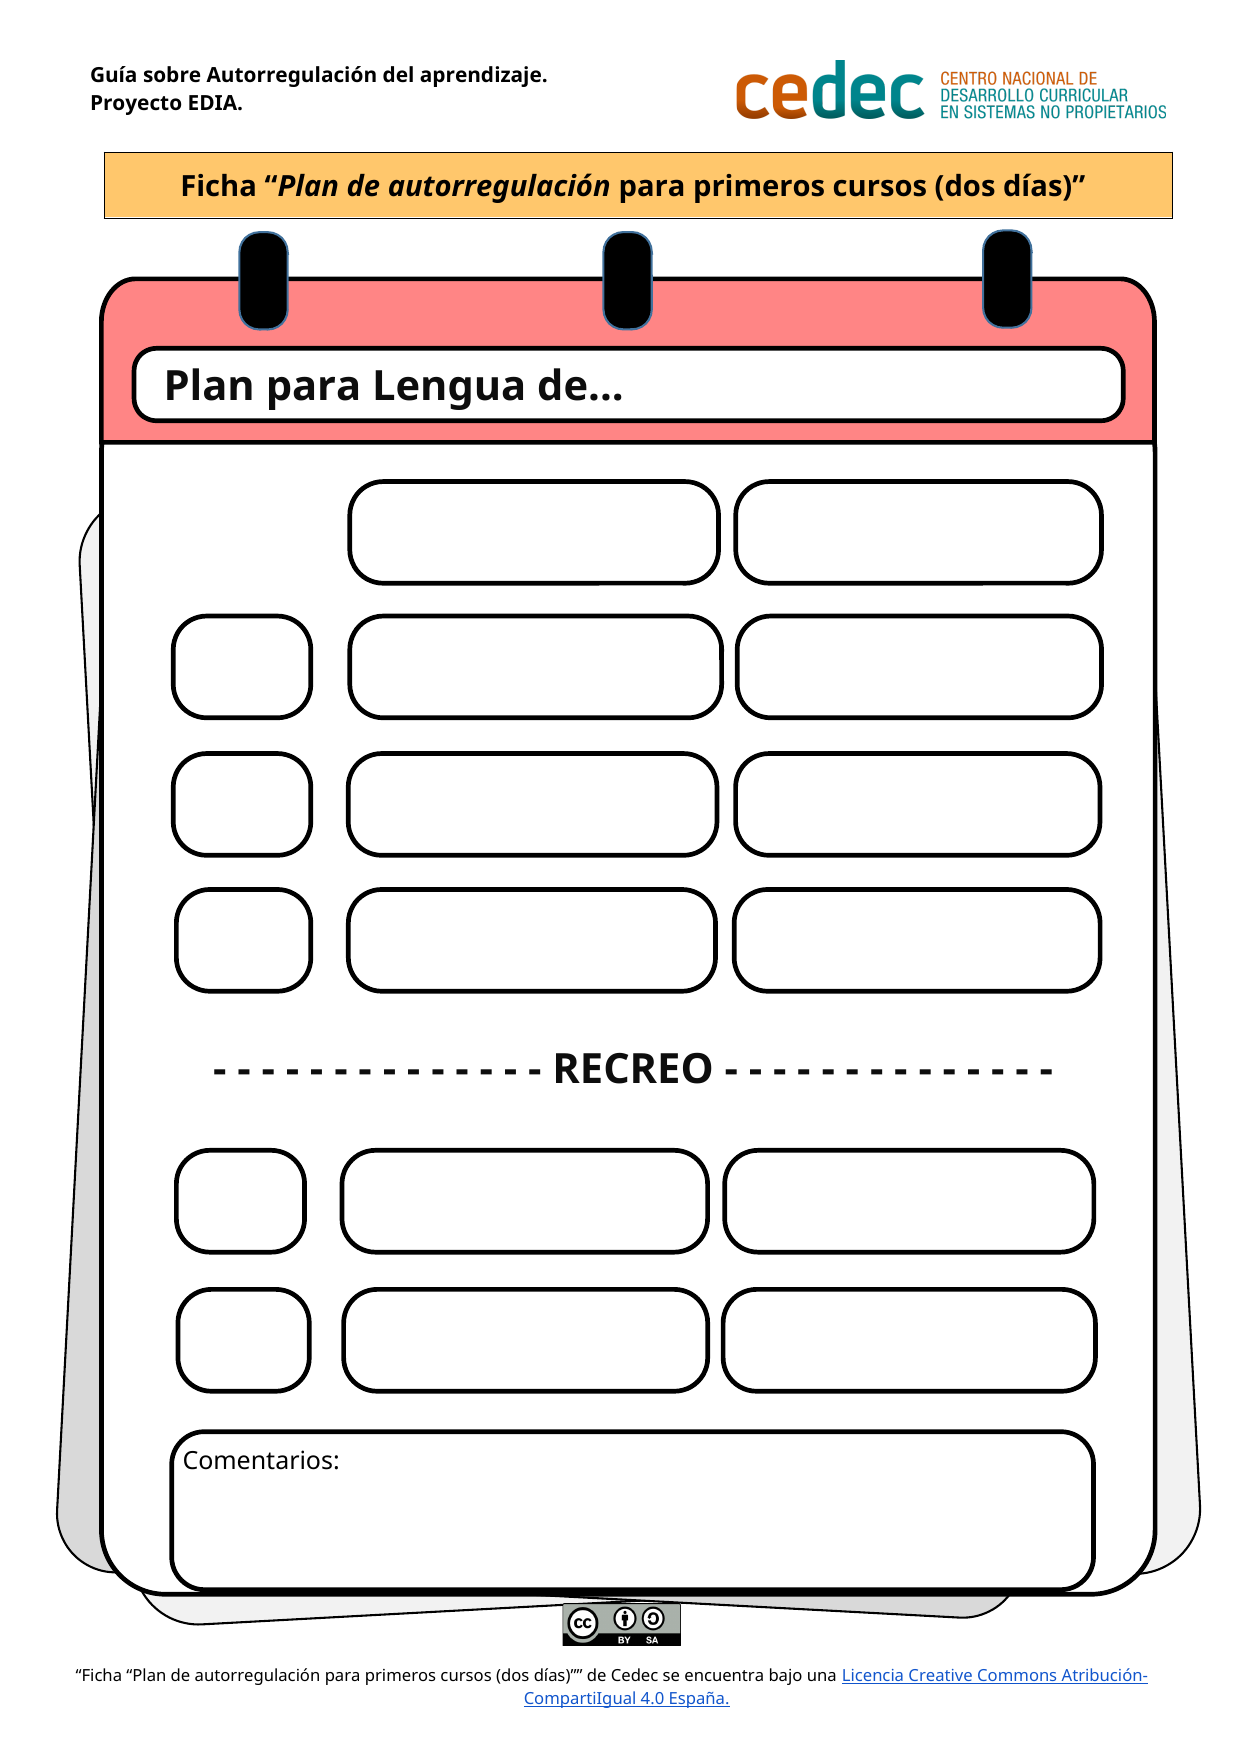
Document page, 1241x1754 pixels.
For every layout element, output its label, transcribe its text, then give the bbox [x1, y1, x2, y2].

picture [736, 60, 1166, 119]
table_header Ficha “Plan de autorregulación para primeros cursos (dos días)” [105, 153, 1172, 217]
picture [562, 1603, 681, 1646]
